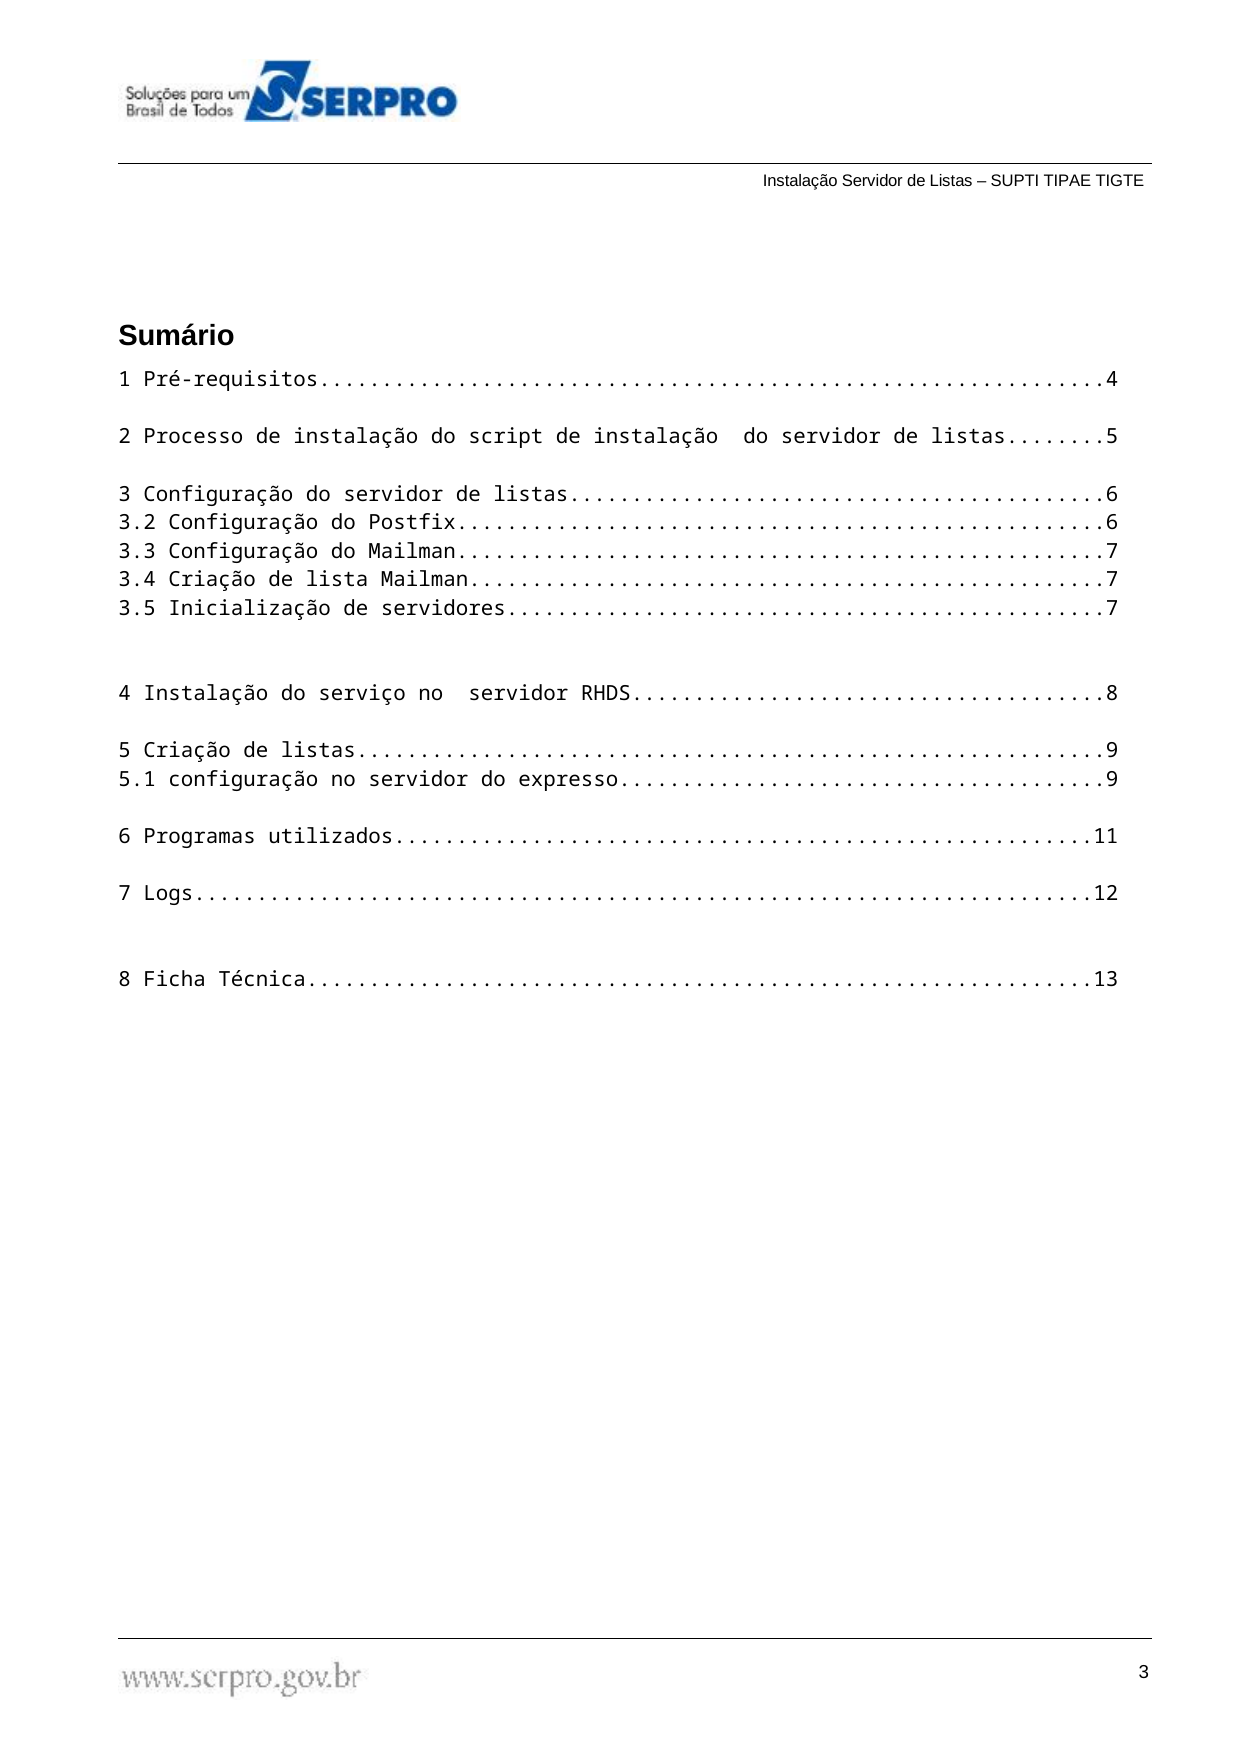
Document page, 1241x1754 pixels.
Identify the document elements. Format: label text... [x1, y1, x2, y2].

text 1 Pré-requisitos...............................................................4 [118, 364, 1152, 393]
text 3 Configuração do servidor de listas...........................................6 [118, 478, 1152, 507]
text 5.1 configuração no servidor do expresso.......................................9 [118, 764, 1152, 792]
text 7 Logs........................................................................12 [118, 878, 1152, 907]
text 3.2 Configuração do Postfix....................................................6 [118, 507, 1152, 536]
subtitle Sumário [118, 319, 1152, 352]
text 2 Processo de instalação do script de instalação do servidor de listas........5 [118, 421, 1152, 450]
picture [118, 1656, 369, 1700]
text 4 Instalação do serviço no servidor RHDS......................................8 [118, 678, 1152, 707]
text 5 Criação de listas............................................................9 [118, 735, 1152, 764]
picture [118, 59, 461, 122]
text 3.5 Inicialização de servidores................................................7 [118, 593, 1152, 621]
text 3.3 Configuração do Mailman....................................................7 [118, 536, 1152, 564]
text 3.4 Criação de lista Mailman...................................................7 [118, 564, 1152, 593]
text 8 Ficha Técnica...............................................................13 [118, 964, 1152, 992]
text 6 Programas utilizados........................................................11 [118, 821, 1152, 849]
